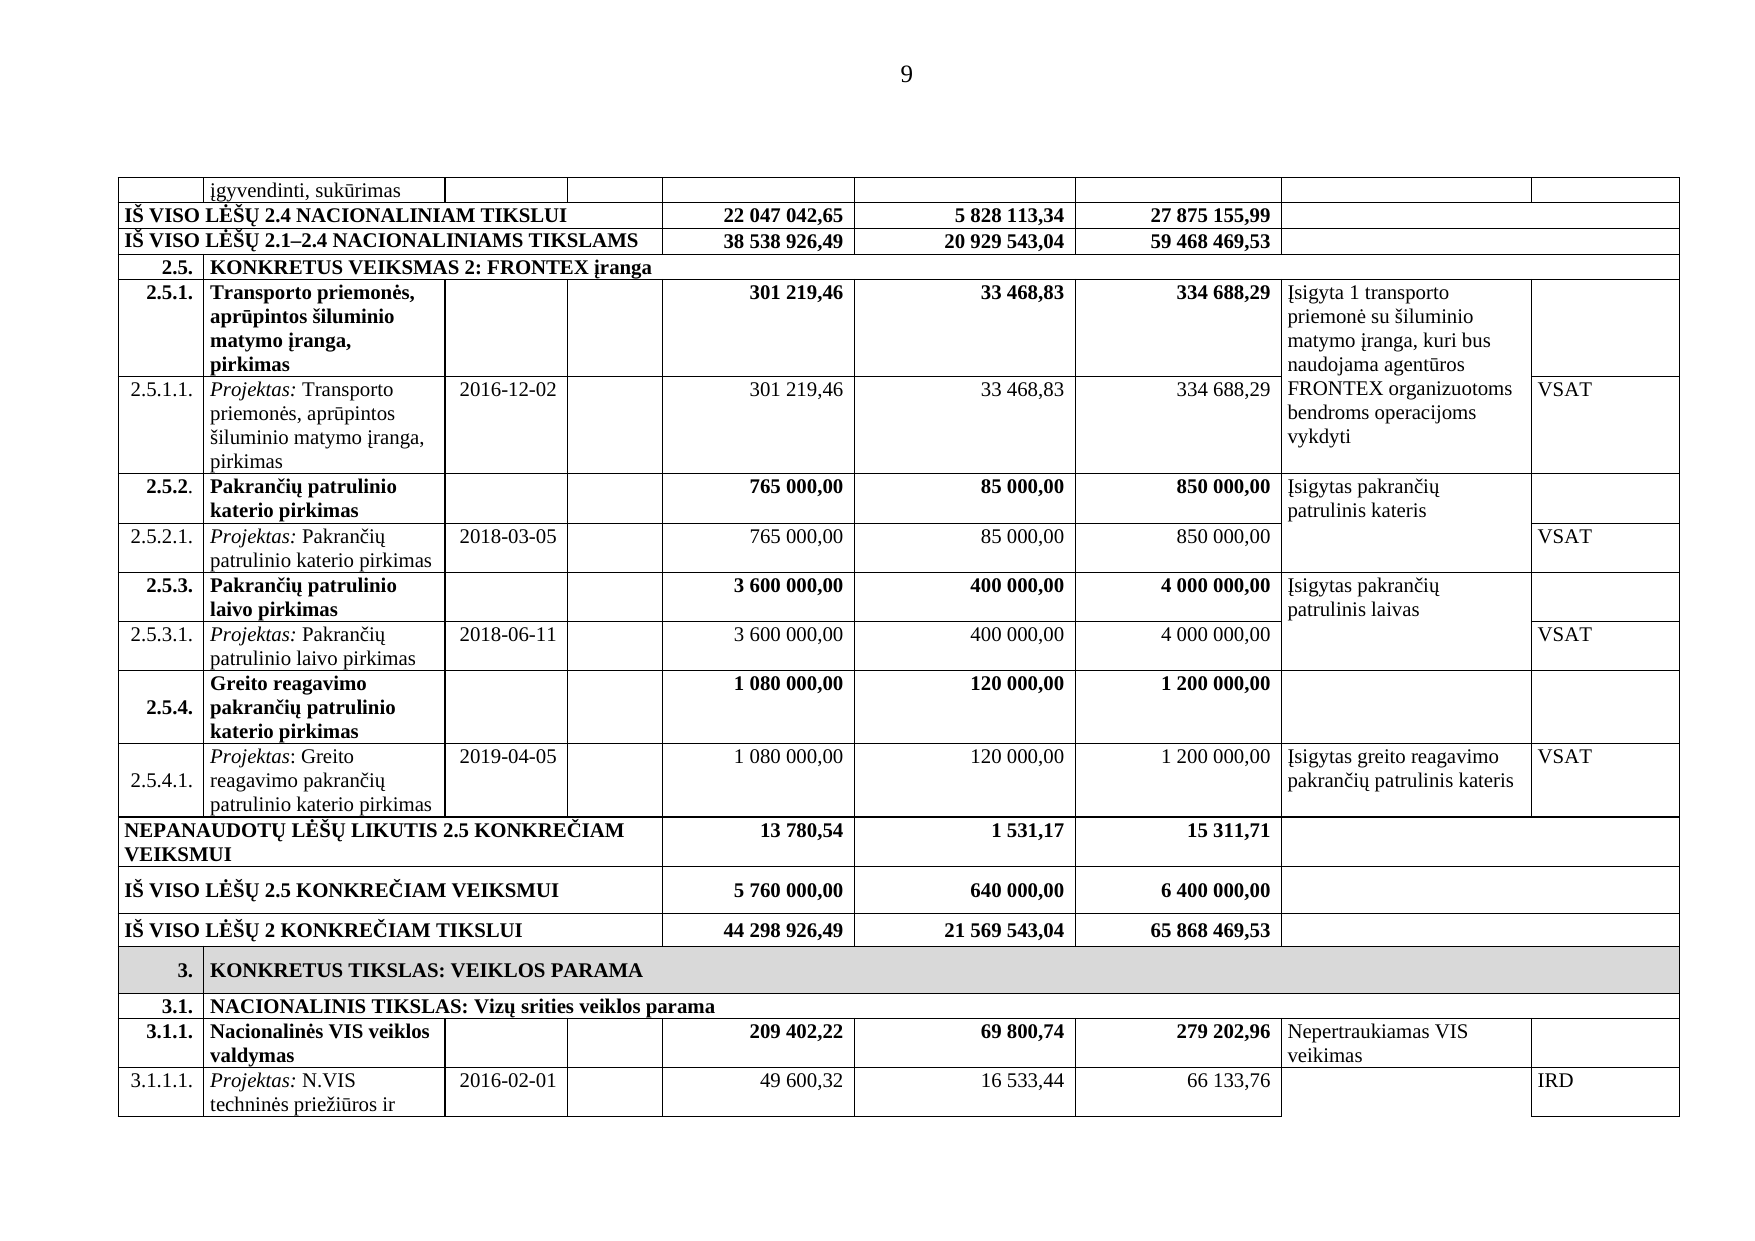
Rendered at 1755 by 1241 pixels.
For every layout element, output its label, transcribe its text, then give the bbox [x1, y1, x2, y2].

table_cell [1282, 914, 1679, 946]
table_cell [1532, 178, 1679, 202]
table_cell [446, 1019, 567, 1067]
table_cell 49 600,32 [663, 1068, 854, 1116]
table_cell 21 569 543,04 [855, 914, 1075, 946]
table_cell NEPANAUDOTŲ LĖŠŲ LIKUTIS 2.5 KONKREČIAM VEIKSMUI [119, 818, 662, 866]
table_cell 16 533,44 [855, 1068, 1075, 1116]
table_cell 15 311,71 [1076, 818, 1281, 866]
table_cell Pakrančių patrulinio katerio pirkimas [204, 474, 444, 522]
table_cell Greito reagavimo pakrančių patrulinio katerio pirkimas [204, 671, 444, 743]
table_cell IŠ VISO LĖŠŲ 2.5 KONKREČIAM VEIKSMUI [119, 867, 662, 913]
table_cell [568, 474, 662, 522]
table_cell Projektas: Transporto priemonės, aprūpintos šiluminio matymo įranga, pirkimas [204, 377, 444, 473]
table_cell 1 080 000,00 [663, 671, 854, 743]
table_cell 66 133,76 [1076, 1068, 1281, 1116]
table_cell [119, 178, 203, 202]
table_cell [1532, 280, 1679, 376]
table_cell 400 000,00 [855, 622, 1075, 670]
table_cell 3.1.1.1. [119, 1068, 203, 1116]
table_cell [1076, 178, 1281, 202]
table_cell 2.5.2. [119, 474, 203, 522]
table_cell 38 538 926,49 [663, 229, 854, 254]
table_cell KONKRETUS TIKSLAS: VEIKLOS PARAMA [204, 947, 1679, 993]
table_cell [1282, 621, 1531, 670]
table_cell IRD [1532, 1068, 1679, 1116]
table_cell 2.5.3.1. [119, 622, 203, 670]
table_cell IŠ VISO LĖŠŲ 2.1–2.4 NACIONALINIAMS TIKSLAMS [119, 229, 662, 254]
table_cell Projektas: Pakrančių patrulinio katerio pirkimas [204, 524, 444, 572]
table_cell VSAT [1532, 377, 1679, 473]
table_cell [1282, 203, 1679, 227]
table_cell 85 000,00 [855, 474, 1075, 522]
table_cell [1282, 1068, 1531, 1116]
table_cell 334 688,29 [1076, 280, 1281, 376]
table_cell 301 219,46 [663, 377, 854, 473]
table_cell 27 875 155,99 [1076, 203, 1281, 227]
table_cell [568, 671, 662, 743]
table_cell 4 000 000,00 [1076, 622, 1281, 670]
table_cell [855, 178, 1075, 202]
table_cell 1 080 000,00 [663, 744, 854, 816]
table_cell 44 298 926,49 [663, 914, 854, 946]
table_cell 765 000,00 [663, 524, 854, 572]
table_cell 2.5.1. [119, 280, 203, 376]
table_cell [1532, 1019, 1679, 1067]
table_cell 279 202,96 [1076, 1019, 1281, 1067]
table_cell 3.1.1. [119, 1019, 203, 1067]
table_cell 120 000,00 [855, 744, 1075, 816]
table_cell Projektas: Pakrančių patrulinio laivo pirkimas [204, 622, 444, 670]
table_cell 5 760 000,00 [663, 867, 854, 913]
table_cell [446, 573, 567, 621]
table_cell Projektas: N.VIS techninės priežiūros ir [204, 1068, 444, 1116]
table_cell 2018-03-05 [446, 524, 567, 572]
table_cell 22 047 042,65 [663, 203, 854, 227]
table_cell 2016-02-01 [446, 1068, 567, 1116]
table_cell [446, 178, 567, 202]
table_cell 59 468 469,53 [1076, 229, 1281, 254]
table_cell Nacionalinės VIS veiklos valdymas [204, 1019, 444, 1067]
table_cell 850 000,00 [1076, 474, 1281, 522]
table_cell 3 600 000,00 [663, 573, 854, 621]
table_cell [1282, 229, 1679, 254]
table_cell 69 800,74 [855, 1019, 1075, 1067]
table_cell NACIONALINIS TIKSLAS: Vizų srities veiklos parama [204, 994, 1679, 1018]
table_cell 33 468,83 [855, 280, 1075, 376]
table_cell IŠ VISO LĖŠŲ 2 KONKREČIAM TIKSLUI [119, 914, 662, 946]
table_cell [1532, 474, 1679, 522]
table_cell 301 219,46 [663, 280, 854, 376]
table_cell [1282, 523, 1531, 572]
table_cell [663, 178, 854, 202]
table_cell Įsigytas pakrančių patrulinis laivas [1282, 573, 1531, 621]
table_cell 33 468,83 [855, 377, 1075, 473]
table_cell VSAT [1532, 622, 1679, 670]
table_cell 2.5.2.1. [119, 524, 203, 572]
table_cell 2019-04-05 [446, 744, 567, 816]
table_cell [568, 573, 662, 621]
table_cell [446, 474, 567, 522]
table_cell 3. [119, 947, 203, 993]
table_cell [568, 377, 662, 473]
table_cell 1 200 000,00 [1076, 744, 1281, 816]
table_cell 2.5.3. [119, 573, 203, 621]
table_cell įgyvendinti, sukūrimas [204, 178, 444, 202]
table_cell Pakrančių patrulinio laivo pirkimas [204, 573, 444, 621]
table_cell VSAT [1532, 524, 1679, 572]
table_cell VSAT [1532, 744, 1679, 816]
table_cell [568, 178, 662, 202]
table_cell 120 000,00 [855, 671, 1075, 743]
table_cell [1282, 178, 1531, 202]
table_cell 13 780,54 [663, 818, 854, 866]
table_cell 765 000,00 [663, 474, 854, 522]
table_cell 334 688,29 [1076, 377, 1281, 473]
table_cell [1282, 671, 1531, 743]
table_cell [568, 622, 662, 670]
table_cell KONKRETUS VEIKSMAS 2: FRONTEX įranga [204, 255, 1679, 279]
table_cell Nepertraukiamas VIS veikimas [1282, 1019, 1531, 1067]
table_cell [568, 1019, 662, 1067]
table_cell Įsigyta 1 transporto priemonė su šiluminio matymo įranga, kuri bus naudojama agentūros FRONTEX organizuotoms bendroms operacijoms vykdyti [1282, 280, 1531, 473]
table_cell IŠ VISO LĖŠŲ 2.4 NACIONALINIAM TIKSLUI [119, 203, 662, 227]
table_cell 20 929 543,04 [855, 229, 1075, 254]
table_cell [446, 280, 567, 376]
table_cell [1282, 818, 1679, 866]
table_cell 4 000 000,00 [1076, 573, 1281, 621]
table_cell 1 531,17 [855, 818, 1075, 866]
table_cell Projektas: Greito reagavimo pakrančių patrulinio katerio pirkimas [204, 744, 444, 816]
table_cell 2.5.1.1. [119, 377, 203, 473]
table_cell 5 828 113,34 [855, 203, 1075, 227]
table_cell [568, 280, 662, 376]
table_cell 3 600 000,00 [663, 622, 854, 670]
table_cell 65 868 469,53 [1076, 914, 1281, 946]
table_cell Įsigytas greito reagavimo pakrančių patrulinis kateris [1282, 744, 1531, 816]
table_cell 2018-06-11 [446, 622, 567, 670]
table_cell 2016-12-02 [446, 377, 567, 473]
table_cell [1532, 573, 1679, 621]
table_cell Transporto priemonės, aprūpintos šiluminio matymo įranga, pirkimas [204, 280, 444, 376]
table_cell 1 200 000,00 [1076, 671, 1281, 743]
table_cell 3.1. [119, 994, 203, 1018]
table_cell [1282, 867, 1679, 913]
table_cell [568, 524, 662, 572]
table_cell [568, 1068, 662, 1116]
table_cell 2.5.4.1. [119, 744, 203, 816]
table_cell [568, 744, 662, 816]
table_cell 850 000,00 [1076, 524, 1281, 572]
table_cell Įsigytas pakrančių patrulinis kateris [1282, 474, 1531, 522]
table_cell 640 000,00 [855, 867, 1075, 913]
table_cell 6 400 000,00 [1076, 867, 1281, 913]
table_cell 400 000,00 [855, 573, 1075, 621]
table_cell [1532, 671, 1679, 743]
table_cell 2.5. [119, 255, 203, 279]
table_cell 209 402,22 [663, 1019, 854, 1067]
table_cell 2.5.4. [119, 671, 203, 743]
table_cell [446, 671, 567, 743]
table_cell 85 000,00 [855, 524, 1075, 572]
